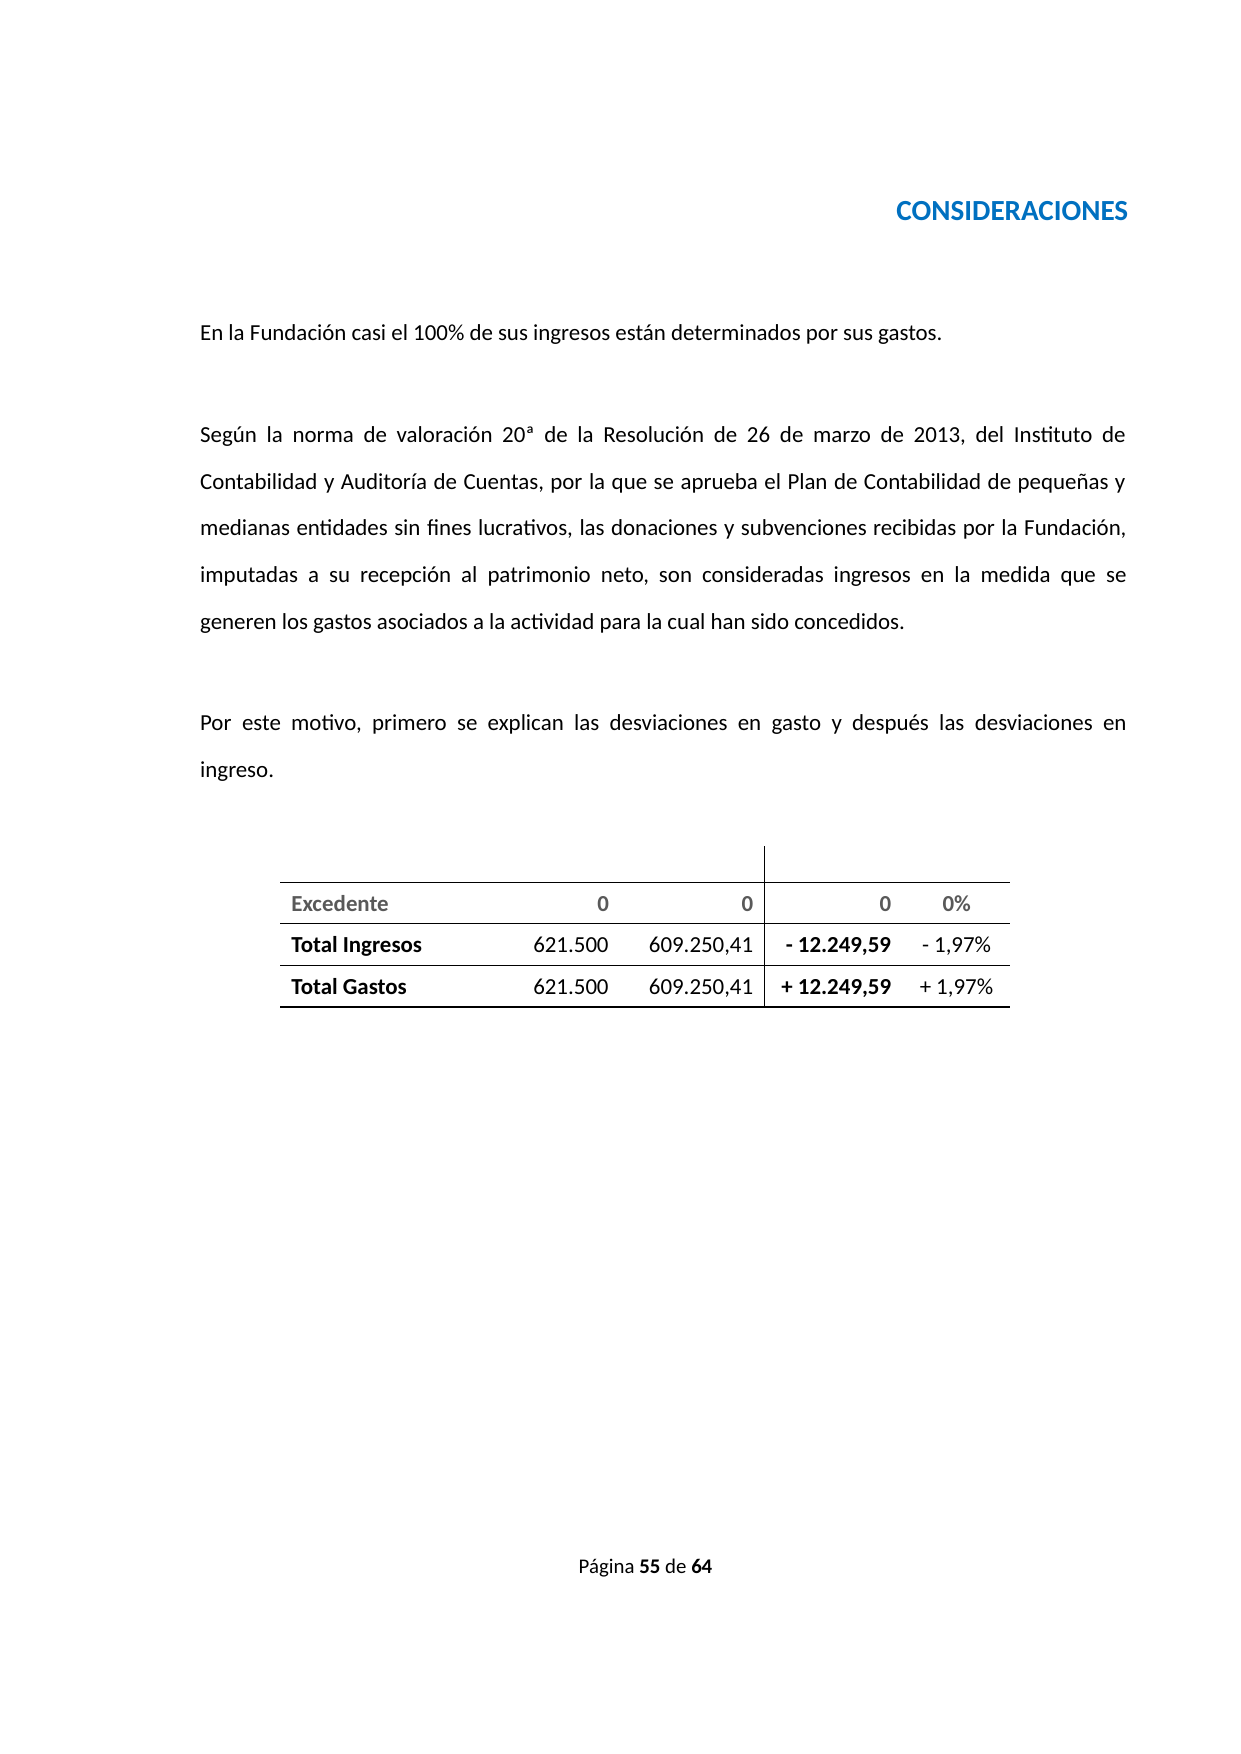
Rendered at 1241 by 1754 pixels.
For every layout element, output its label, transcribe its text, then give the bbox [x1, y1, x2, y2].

table_cell - 1,97% [902, 924, 1010, 965]
table_cell 609.250,41 [620, 966, 764, 1006]
text CONSIDERACIONES [162, 177, 1128, 228]
table_cell 0 [620, 883, 764, 923]
table_cell + 12.249,59 [765, 966, 902, 1006]
table_cell 621.500 [465, 966, 620, 1006]
table_cell 0 [765, 883, 902, 923]
table_header Ejecutado [620, 846, 764, 882]
table_cell 0 [465, 883, 620, 923]
text En la Fundación casi el 100% de sus ingresos están determinados por sus gastos. [200, 306, 1128, 346]
text Según la norma de valoración 20ª de la Resolución de 26 de marzo de 2013, del Instituto de Contabilidad y Auditoría de Cuentas, por la que se aprueba el Plan de Contabilidad de pequeñas y medianas entidades sin fines lucrativos, las donaciones y subvenciones recibidas por la Fundación, imputadas a su recepción al patrimonio neto, son consideradas ingresos en la medida que se generen los gastos asociados a la actividad para la cual han sido concedidos. [200, 407, 1128, 635]
table_header % [902, 846, 1010, 882]
table_cell Total Ingresos [280, 924, 464, 965]
table_cell 0% [902, 883, 1010, 923]
table_cell + 1,97% [902, 966, 1010, 1006]
table_cell 609.250,41 [620, 924, 764, 965]
table_header Presupuesto [465, 846, 620, 882]
table_cell - 12.249,59 [765, 924, 902, 965]
table_header Desviación [765, 846, 902, 882]
table_cell Excedente [280, 883, 464, 923]
table_header [280, 846, 464, 882]
table_cell 621.500 [465, 924, 620, 965]
text Por este motivo, primero se explican las desviaciones en gasto y después las desviaciones en ingreso. [200, 696, 1128, 783]
table_cell Total Gastos [280, 966, 464, 1006]
